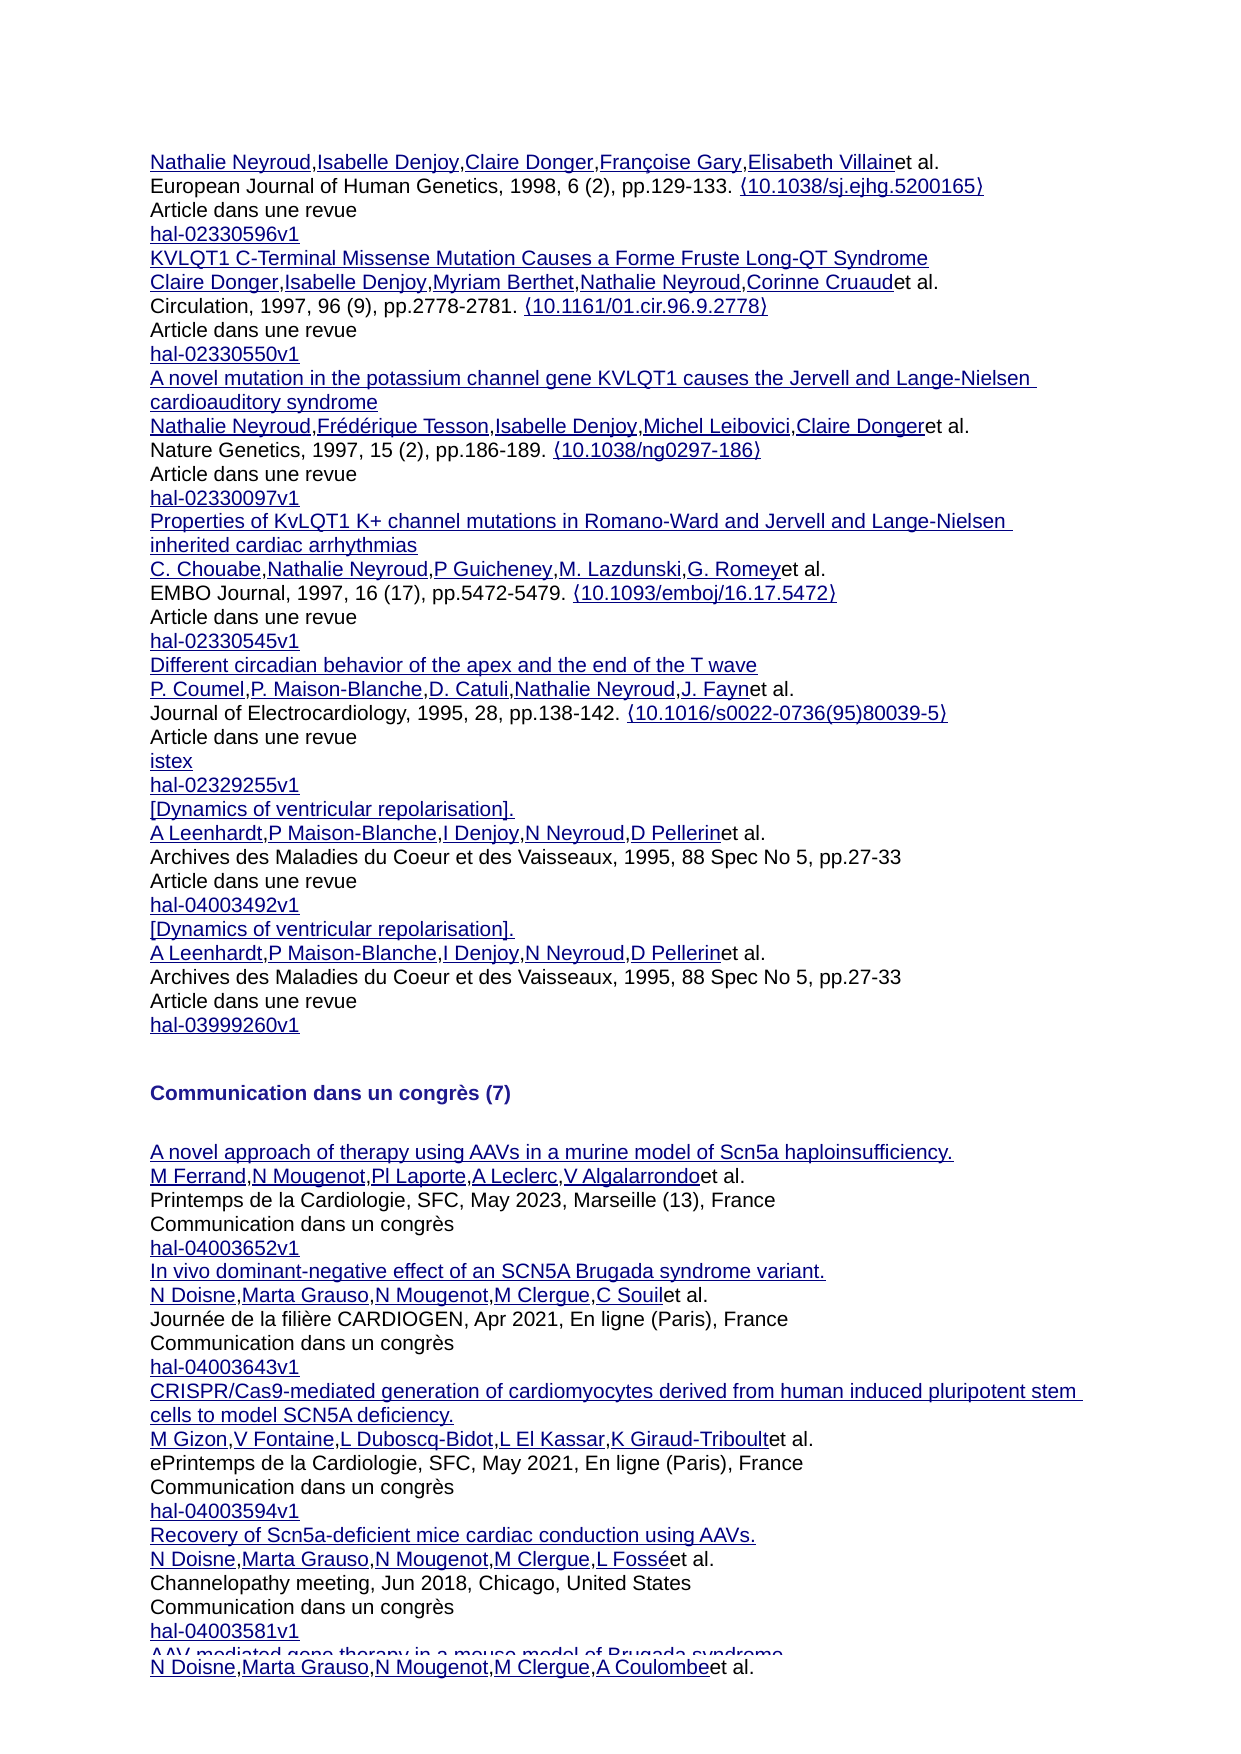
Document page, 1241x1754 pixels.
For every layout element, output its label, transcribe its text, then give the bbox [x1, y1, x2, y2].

table_cell Nathalie Neyroud,Isabelle Denjoy,Claire Donger,Françoise Gary,Elisabeth Villainet al. European Journal of Human Genetics, 1998, 6 (2), pp.129-133. ⟨10.1038/sj.ejhg.5200165⟩ Article dans une revue hal-02330596v1 [150, 150, 1090, 246]
table_cell [Dynamics of ventricular repolarisation]. A Leenhardt,P Maison-Blanche,I Denjoy,N Neyroud,D Pellerinet al. Archives des Maladies du Coeur et des Vaisseaux, 1995, 88 Spec No 5, pp.27-33 Article dans une revue hal-04003492v1 [150, 797, 1090, 917]
table_cell Different circadian behavior of the apex and the end of the T wave P. Coumel,P. Maison-Blanche,D. Catuli,Nathalie Neyroud,J. Faynet al. Journal of Electrocardiology, 1995, 28, pp.138-142. ⟨10.1016/s0022-0736(95)80039-5⟩ Article dans une revue istex hal-02329255v1 [150, 653, 1090, 797]
table_header A novel approach of therapy using AAVs in a murine model of Scn5a haploinsufficiency. M Ferrand,N Mougenot,Pl Laporte,A Leclerc,V Algalarrondoet al. Printemps de la Cardiologie, SFC, May 2023, Marseille (13), France Communication dans un congrès hal-04003652v1 [150, 1140, 1090, 1259]
table_cell AAV-mediated gene therapy in a mouse model of Brugada syndrome. N Doisne,Marta Grauso,N Mougenot,M Clergue,A Coulombeet al. [150, 1643, 1090, 1679]
table_cell Recovery of Scn5a-deficient mice cardiac conduction using AAVs. N Doisne,Marta Grauso,N Mougenot,M Clergue,L Fosséet al. Channelopathy meeting, Jun 2018, Chicago, United States Communication dans un congrès hal-04003581v1 [150, 1523, 1090, 1643]
table_cell [Dynamics of ventricular repolarisation]. A Leenhardt,P Maison-Blanche,I Denjoy,N Neyroud,D Pellerinet al. Archives des Maladies du Coeur et des Vaisseaux, 1995, 88 Spec No 5, pp.27-33 Article dans une revue hal-03999260v1 [150, 917, 1090, 1036]
table_cell Properties of KvLQT1 K+ channel mutations in Romano-Ward and Jervell and Lange-Nielsen inherited cardiac arrhythmias C. Chouabe,Nathalie Neyroud,P Guicheney,M. Lazdunski,G. Romeyet al. EMBO Journal, 1997, 16 (17), pp.5472-5479. ⟨10.1093/emboj/16.17.5472⟩ Article dans une revue hal-02330545v1 [150, 509, 1090, 653]
table_cell In vivo dominant-negative effect of an SCN5A Brugada syndrome variant. N Doisne,Marta Grauso,N Mougenot,M Clergue,C Souilet al. Journée de la filière CARDIOGEN, Apr 2021, En ligne (Paris), France Communication dans un congrès hal-04003643v1 [150, 1259, 1090, 1379]
table_cell CRISPR/Cas9-mediated generation of cardiomyocytes derived from human induced pluripotent stem cells to model SCN5A deficiency. M Gizon,V Fontaine,L Duboscq-Bidot,L El Kassar,K Giraud-Triboultet al. ePrintemps de la Cardiologie, SFC, May 2021, En ligne (Paris), France Communication dans un congrès hal-04003594v1 [150, 1379, 1090, 1523]
table_cell A novel mutation in the potassium channel gene KVLQT1 causes the Jervell and Lange-Nielsen cardioauditory syndrome Nathalie Neyroud,Frédérique Tesson,Isabelle Denjoy,Michel Leibovici,Claire Dongeret al. Nature Genetics, 1997, 15 (2), pp.186-189. ⟨10.1038/ng0297-186⟩ Article dans une revue hal-02330097v1 [150, 366, 1090, 509]
subtitle Communication dans un congrès (7) [150, 1081, 1090, 1105]
table_cell KVLQT1 C-Terminal Missense Mutation Causes a Forme Fruste Long-QT Syndrome Claire Donger,Isabelle Denjoy,Myriam Berthet,Nathalie Neyroud,Corinne Cruaudet al. Circulation, 1997, 96 (9), pp.2778-2781. ⟨10.1161/01.cir.96.9.2778⟩ Article dans une revue hal-02330550v1 [150, 246, 1090, 366]
